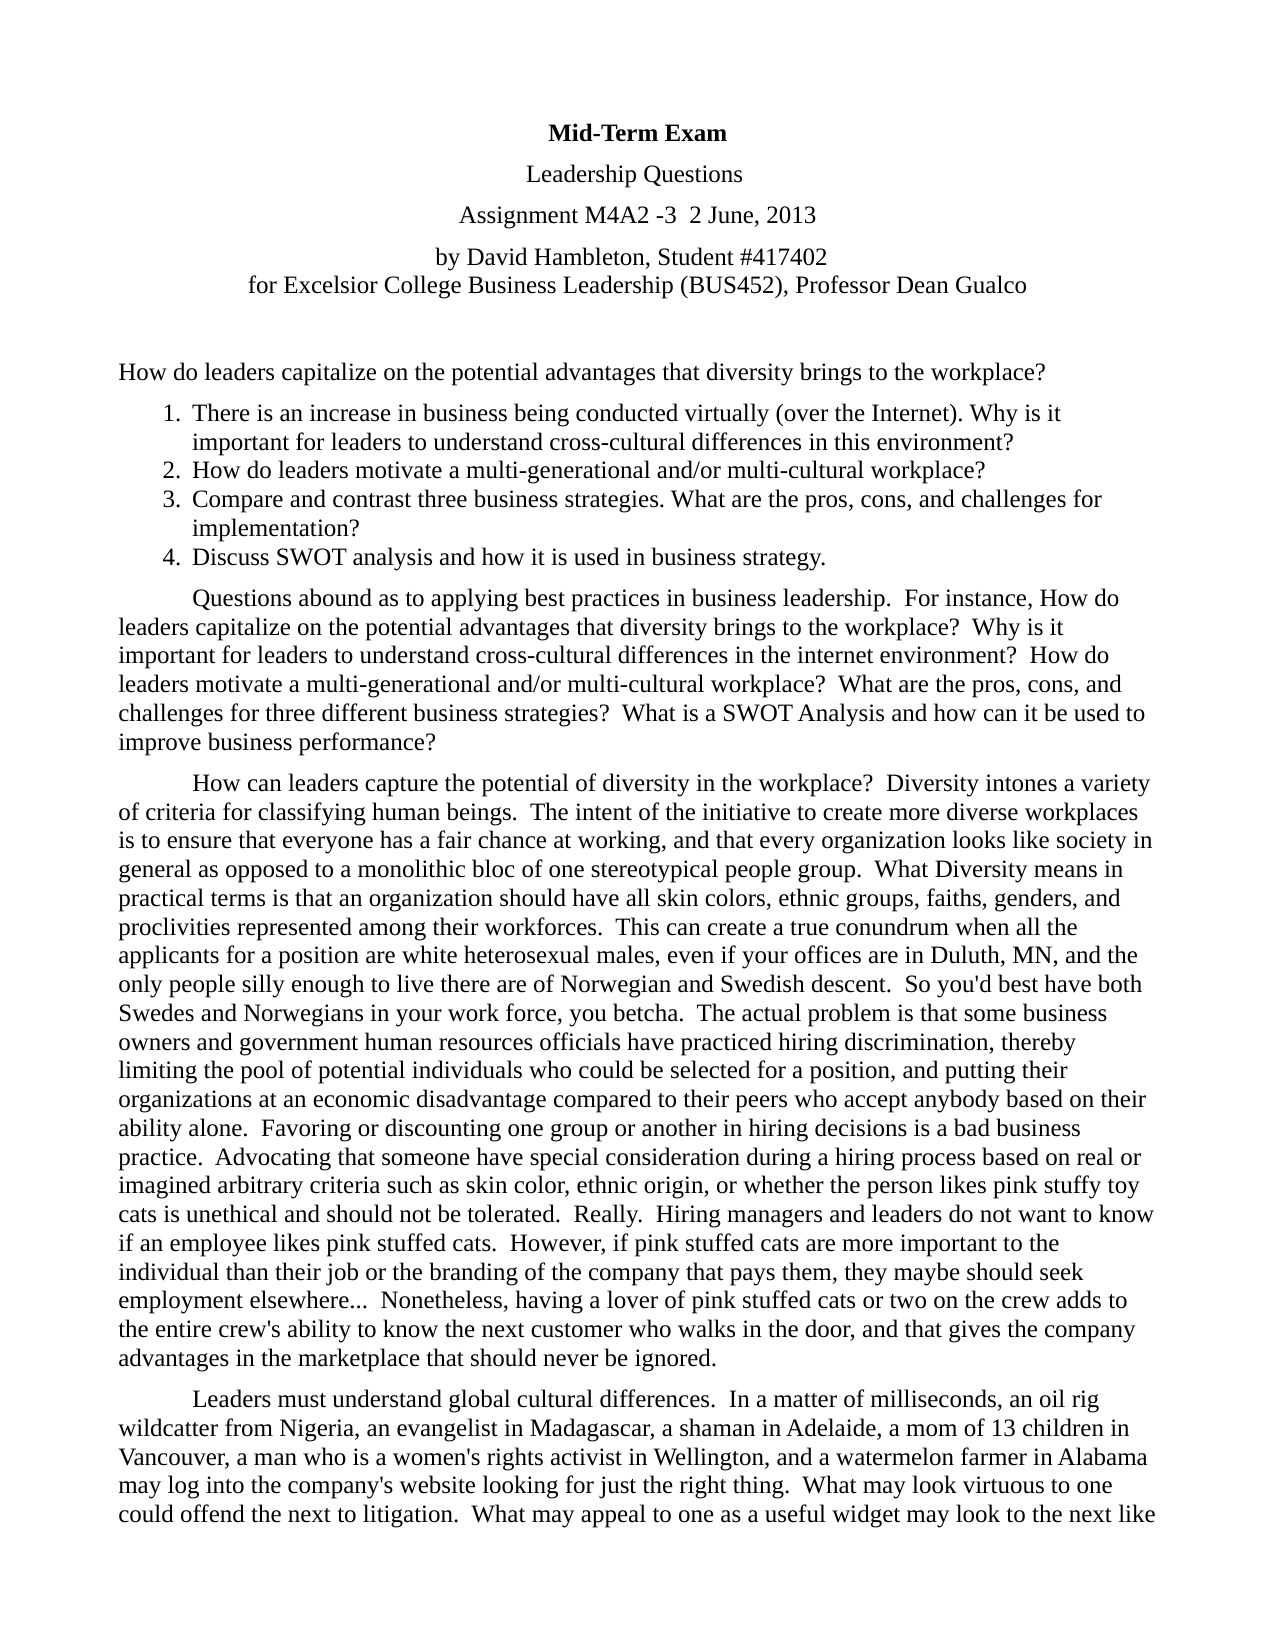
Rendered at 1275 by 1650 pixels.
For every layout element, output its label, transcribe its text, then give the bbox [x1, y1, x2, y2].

list There is an increase in business being conducted virtually (over the Internet). Why is it important for leaders to understand cross-cultural differences in this environment? [162, 398, 1157, 456]
text How do leaders capitalize on the potential advantages that diversity brings to the workplace? [118, 357, 1157, 386]
text by David Hambleton, Student #417402 [118, 242, 1157, 271]
text Leadership Questions [118, 159, 1157, 188]
text Assignment M4A2 -3 2 June, 2013 [118, 201, 1157, 229]
text Questions abound as to applying best practices in business leadership. For instance, How do leaders capitalize on the potential advantages that diversity brings to the workplace? Why is it important for leaders to understand cross-cultural differences in the internet environment? How do leaders motivate a multi-generational and/or multi-cultural workplace? What are the pros, cons, and challenges for three different business strategies? What is a SWOT Analysis and how can it be used to improve business performance? [118, 583, 1157, 756]
text Leaders must understand global cultural differences. In a matter of milliseconds, an oil rig wildcatter from Nigeria, an evangelist in Madagascar, a shaman in Adelaide, a mom of 13 children in Vancouver, a man who is a women's rights activist in Wellington, and a watermelon farmer in Alabama may log into the company's website looking for just the right thing. What may look virtuous to one could offend the next to litigation. What may appeal to one as a useful widget may look to the next like [118, 1384, 1157, 1528]
list How do leaders motivate a multi-generational and/or multi-cultural workplace? [162, 456, 1157, 484]
list Discuss SWOT analysis and how it is used in business strategy. [162, 542, 1157, 571]
text for Excelsior College Business Leadership (BUS452), Professor Dean Gualco [118, 271, 1157, 299]
text How can leaders capture the potential of diversity in the workplace? Diversity intones a variety of criteria for classifying human beings. The intent of the initiative to create more diverse workplaces is to ensure that everyone has a fair chance at working, and that every organization looks like society in general as opposed to a monolithic bloc of one stereotypical people group. What Diversity means in practical terms is that an organization should have all skin colors, ethnic groups, faiths, genders, and proclivities represented among their workforces. This can create a true conundrum when all the applicants for a position are white heterosexual males, even if your offices are in Duluth, MN, and the only people silly enough to live there are of Norwegian and Swedish descent. So you'd best have both Swedes and Norwegians in your work force, you betcha. The actual problem is that some business owners and government human resources officials have practiced hiring discrimination, thereby limiting the pool of potential individuals who could be selected for a position, and putting their organizations at an economic disadvantage compared to their peers who accept anybody based on their ability alone. Favoring or discounting one group or another in hiring decisions is a bad business practice. Advocating that someone have special consideration during a hiring process based on real or imagined arbitrary criteria such as skin color, ethnic origin, or whether the person likes pink stuffy toy cats is unethical and should not be tolerated. Really. Hiring managers and leaders do not want to know if an employee likes pink stuffed cats. However, if pink stuffed cats are more important to the individual than their job or the branding of the company that pays them, they maybe should seek employment elsewhere... Nonetheless, having a lover of pink stuffed cats or two on the crew adds to the entire crew's ability to know the next customer who walks in the door, and that gives the company advantages in the marketplace that should never be ignored. [118, 768, 1157, 1372]
list Compare and contrast three business strategies. What are the pros, cons, and challenges for implementation? [162, 484, 1157, 542]
text Mid-Term Exam [118, 118, 1157, 147]
